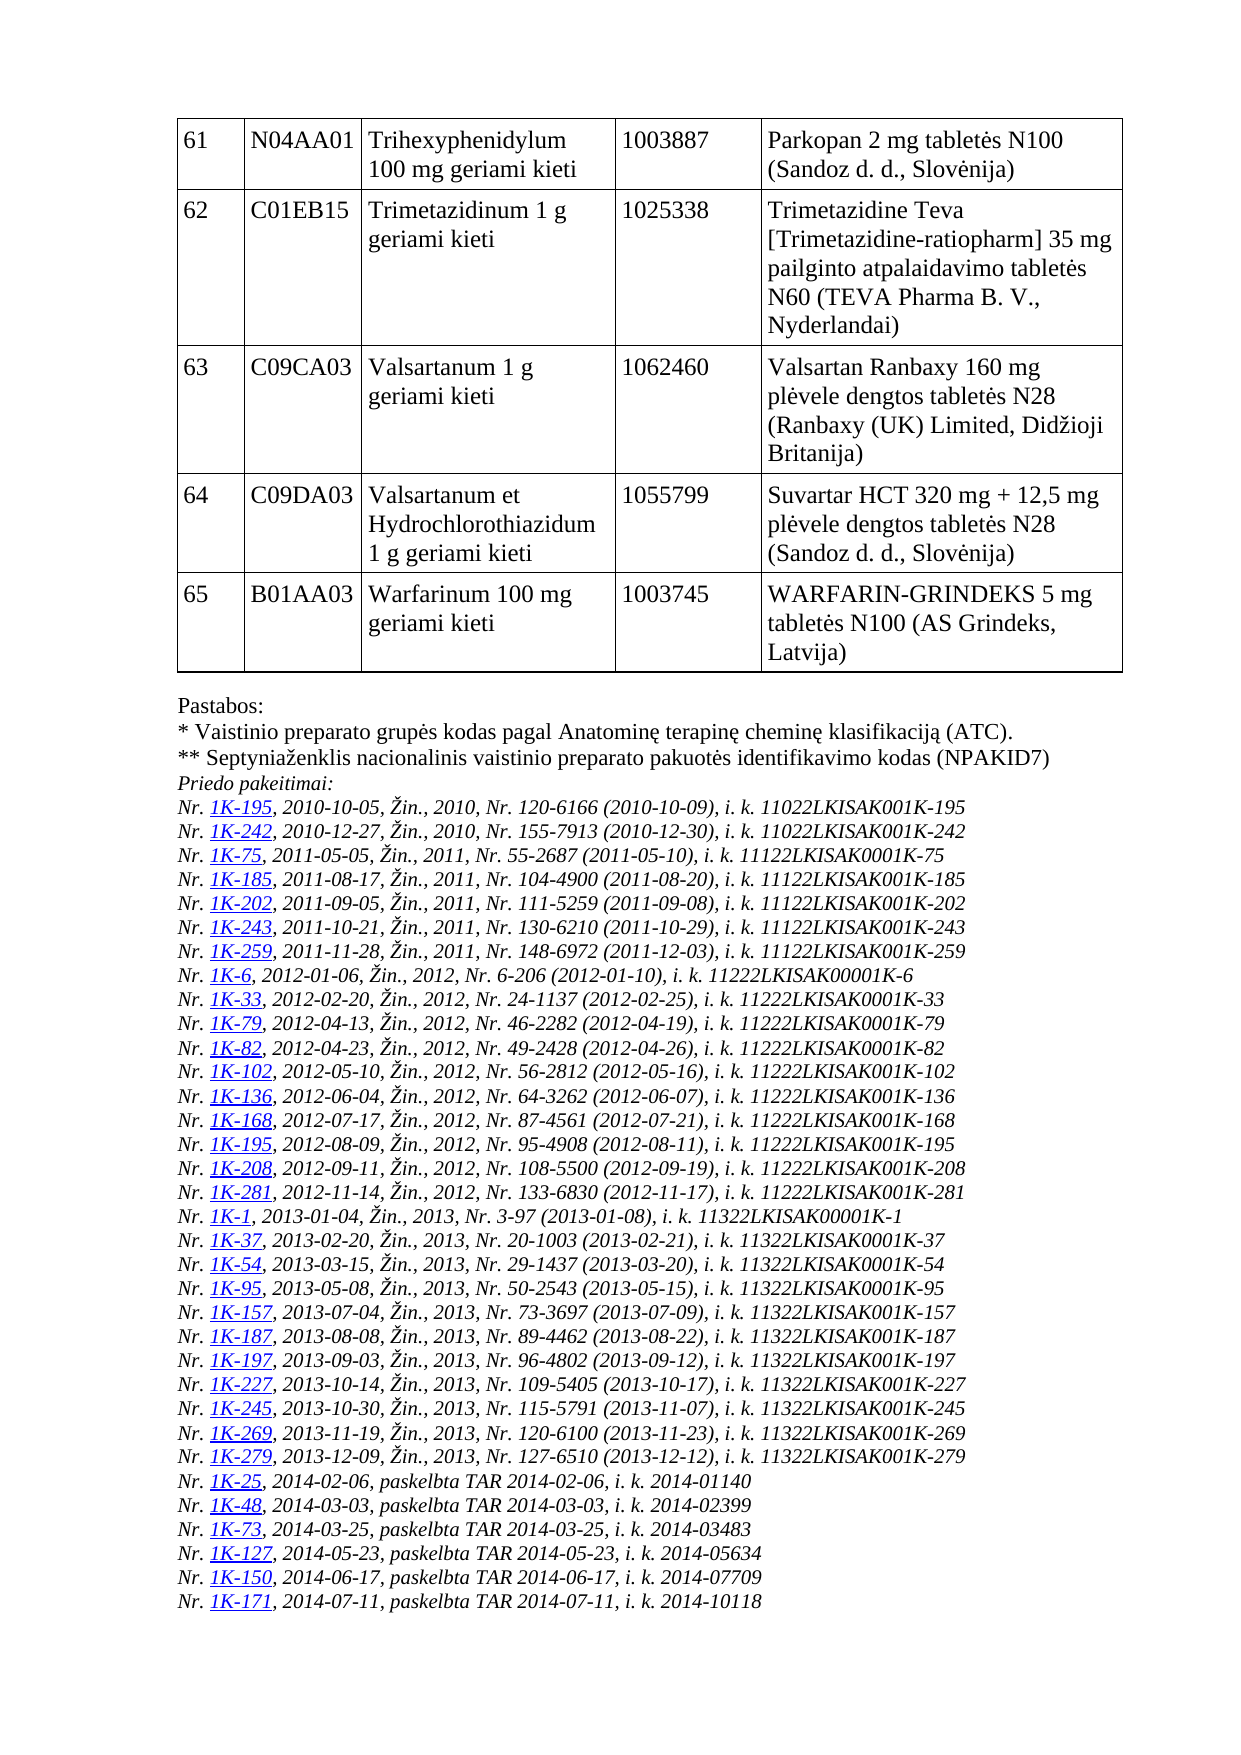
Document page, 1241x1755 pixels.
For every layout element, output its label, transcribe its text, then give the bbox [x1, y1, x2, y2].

table_cell 63 [178, 346, 244, 473]
text Nr. 1K-259, 2011-11-28, Žin., 2011, Nr. 148-6972 (2011-12-03), i. k. 11122LKISAK001K-259 [177, 939, 1122, 963]
table_cell Trimetazidinum 1 g geriami kieti [362, 190, 615, 345]
text Nr. 1K-195, 2010-10-05, Žin., 2010, Nr. 120-6166 (2010-10-09), i. k. 11022LKISAK001K-195 [177, 795, 1122, 819]
text Nr. 1K-279, 2013-12-09, Žin., 2013, Nr. 127-6510 (2013-12-12), i. k. 11322LKISAK001K-279 [177, 1444, 1122, 1468]
text Nr. 1K-37, 2013-02-20, Žin., 2013, Nr. 20-1003 (2013-02-21), i. k. 11322LKISAK0001K-37 [177, 1228, 1122, 1252]
table_cell 61 [178, 119, 244, 188]
table_cell Warfarinum 100 mg geriami kieti [362, 573, 615, 671]
text Nr. 1K-33, 2012-02-20, Žin., 2012, Nr. 24-1137 (2012-02-25), i. k. 11222LKISAK0001K-33 [177, 987, 1122, 1011]
text Nr. 1K-1, 2013-01-04, Žin., 2013, Nr. 3-97 (2013-01-08), i. k. 11322LKISAK00001K-1 [177, 1204, 1122, 1228]
text Nr. 1K-25, 2014-02-06, paskelbta TAR 2014-02-06, i. k. 2014-01140 [177, 1468, 1122, 1493]
table_cell C09DA03 [245, 474, 361, 572]
table_cell 1062460 [616, 346, 761, 473]
table_cell WARFARIN-GRINDEKS 5 mg tabletės N100 (AS Grindeks, Latvija) [762, 573, 1122, 671]
text Nr. 1K-227, 2013-10-14, Žin., 2013, Nr. 109-5405 (2013-10-17), i. k. 11322LKISAK001K-227 [177, 1372, 1122, 1396]
table_cell 1025338 [616, 190, 761, 345]
text Nr. 1K-54, 2013-03-15, Žin., 2013, Nr. 29-1437 (2013-03-20), i. k. 11322LKISAK0001K-54 [177, 1252, 1122, 1276]
text ** Septyniaženklis nacionalinis vaistinio preparato pakuotės identifikavimo kodas (NPAKID7) [177, 744, 1122, 771]
table_cell C09CA03 [245, 346, 361, 473]
text Pastabos: [177, 692, 1122, 718]
table_cell 1003745 [616, 573, 761, 671]
text Nr. 1K-75, 2011-05-05, Žin., 2011, Nr. 55-2687 (2011-05-10), i. k. 11122LKISAK0001K-75 [177, 843, 1122, 867]
text Nr. 1K-243, 2011-10-21, Žin., 2011, Nr. 130-6210 (2011-10-29), i. k. 11122LKISAK001K-243 [177, 915, 1122, 939]
text Nr. 1K-6, 2012-01-06, Žin., 2012, Nr. 6-206 (2012-01-10), i. k. 11222LKISAK00001K-6 [177, 963, 1122, 987]
text Nr. 1K-48, 2014-03-03, paskelbta TAR 2014-03-03, i. k. 2014-02399 [177, 1493, 1122, 1517]
text * Vaistinio preparato grupės kodas pagal Anatominę terapinę cheminę klasifikaciją (ATC). [177, 718, 1122, 744]
text Nr. 1K-168, 2012-07-17, Žin., 2012, Nr. 87-4561 (2012-07-21), i. k. 11222LKISAK001K-168 [177, 1108, 1122, 1132]
table_cell Parkopan 2 mg tabletės N100 (Sandoz d. d., Slovėnija) [762, 119, 1122, 188]
text Nr. 1K-281, 2012-11-14, Žin., 2012, Nr. 133-6830 (2012-11-17), i. k. 11222LKISAK001K-281 [177, 1180, 1122, 1204]
text Nr. 1K-195, 2012-08-09, Žin., 2012, Nr. 95-4908 (2012-08-11), i. k. 11222LKISAK001K-195 [177, 1132, 1122, 1156]
table_cell B01AA03 [245, 573, 361, 671]
text Nr. 1K-82, 2012-04-23, Žin., 2012, Nr. 49-2428 (2012-04-26), i. k. 11222LKISAK0001K-82 [177, 1035, 1122, 1059]
text Nr. 1K-127, 2014-05-23, paskelbta TAR 2014-05-23, i. k. 2014-05634 [177, 1541, 1122, 1565]
table_cell 65 [178, 573, 244, 671]
text Nr. 1K-185, 2011-08-17, Žin., 2011, Nr. 104-4900 (2011-08-20), i. k. 11122LKISAK001K-185 [177, 867, 1122, 891]
table_cell Valsartan Ranbaxy 160 mg plėvele dengtos tabletės N28 (Ranbaxy (UK) Limited, Didžioji Britanija) [762, 346, 1122, 473]
table_cell N04AA01 [245, 119, 361, 188]
table_cell Trimetazidine Teva [Trimetazidine-ratiopharm] 35 mg pailginto atpalaidavimo tabletės N60 (TEVA Pharma B. V., Nyderlandai) [762, 190, 1122, 345]
text Nr. 1K-79, 2012-04-13, Žin., 2012, Nr. 46-2282 (2012-04-19), i. k. 11222LKISAK0001K-79 [177, 1011, 1122, 1035]
table_cell Valsartanum et Hydrochlorothiazidum 1 g geriami kieti [362, 474, 615, 572]
text Nr. 1K-242, 2010-12-27, Žin., 2010, Nr. 155-7913 (2010-12-30), i. k. 11022LKISAK001K-242 [177, 819, 1122, 843]
text Nr. 1K-95, 2013-05-08, Žin., 2013, Nr. 50-2543 (2013-05-15), i. k. 11322LKISAK0001K-95 [177, 1276, 1122, 1300]
text Nr. 1K-187, 2013-08-08, Žin., 2013, Nr. 89-4462 (2013-08-22), i. k. 11322LKISAK001K-187 [177, 1324, 1122, 1348]
table_cell 62 [178, 190, 244, 345]
text Nr. 1K-208, 2012-09-11, Žin., 2012, Nr. 108-5500 (2012-09-19), i. k. 11222LKISAK001K-208 [177, 1156, 1122, 1180]
text Nr. 1K-73, 2014-03-25, paskelbta TAR 2014-03-25, i. k. 2014-03483 [177, 1517, 1122, 1541]
text Priedo pakeitimai: [177, 771, 1122, 795]
text Nr. 1K-157, 2013-07-04, Žin., 2013, Nr. 73-3697 (2013-07-09), i. k. 11322LKISAK001K-157 [177, 1300, 1122, 1324]
table_cell Trihexyphenidylum 100 mg geriami kieti [362, 119, 615, 188]
text Nr. 1K-197, 2013-09-03, Žin., 2013, Nr. 96-4802 (2013-09-12), i. k. 11322LKISAK001K-197 [177, 1348, 1122, 1372]
table_cell 64 [178, 474, 244, 572]
table_cell 1003887 [616, 119, 761, 188]
text Nr. 1K-136, 2012-06-04, Žin., 2012, Nr. 64-3262 (2012-06-07), i. k. 11222LKISAK001K-136 [177, 1083, 1122, 1108]
table_cell Valsartanum 1 g geriami kieti [362, 346, 615, 473]
text Nr. 1K-245, 2013-10-30, Žin., 2013, Nr. 115-5791 (2013-11-07), i. k. 11322LKISAK001K-245 [177, 1396, 1122, 1420]
text Nr. 1K-269, 2013-11-19, Žin., 2013, Nr. 120-6100 (2013-11-23), i. k. 11322LKISAK001K-269 [177, 1420, 1122, 1444]
text Nr. 1K-202, 2011-09-05, Žin., 2011, Nr. 111-5259 (2011-09-08), i. k. 11122LKISAK001K-202 [177, 891, 1122, 915]
table_cell 1055799 [616, 474, 761, 572]
text Nr. 1K-102, 2012-05-10, Žin., 2012, Nr. 56-2812 (2012-05-16), i. k. 11222LKISAK001K-102 [177, 1059, 1122, 1083]
text Nr. 1K-150, 2014-06-17, paskelbta TAR 2014-06-17, i. k. 2014-07709 [177, 1565, 1122, 1589]
text Nr. 1K-171, 2014-07-11, paskelbta TAR 2014-07-11, i. k. 2014-10118 [177, 1589, 1122, 1613]
table_cell C01EB15 [245, 190, 361, 345]
table_cell Suvartar HCT 320 mg + 12,5 mg plėvele dengtos tabletės N28 (Sandoz d. d., Slovėnija) [762, 474, 1122, 572]
